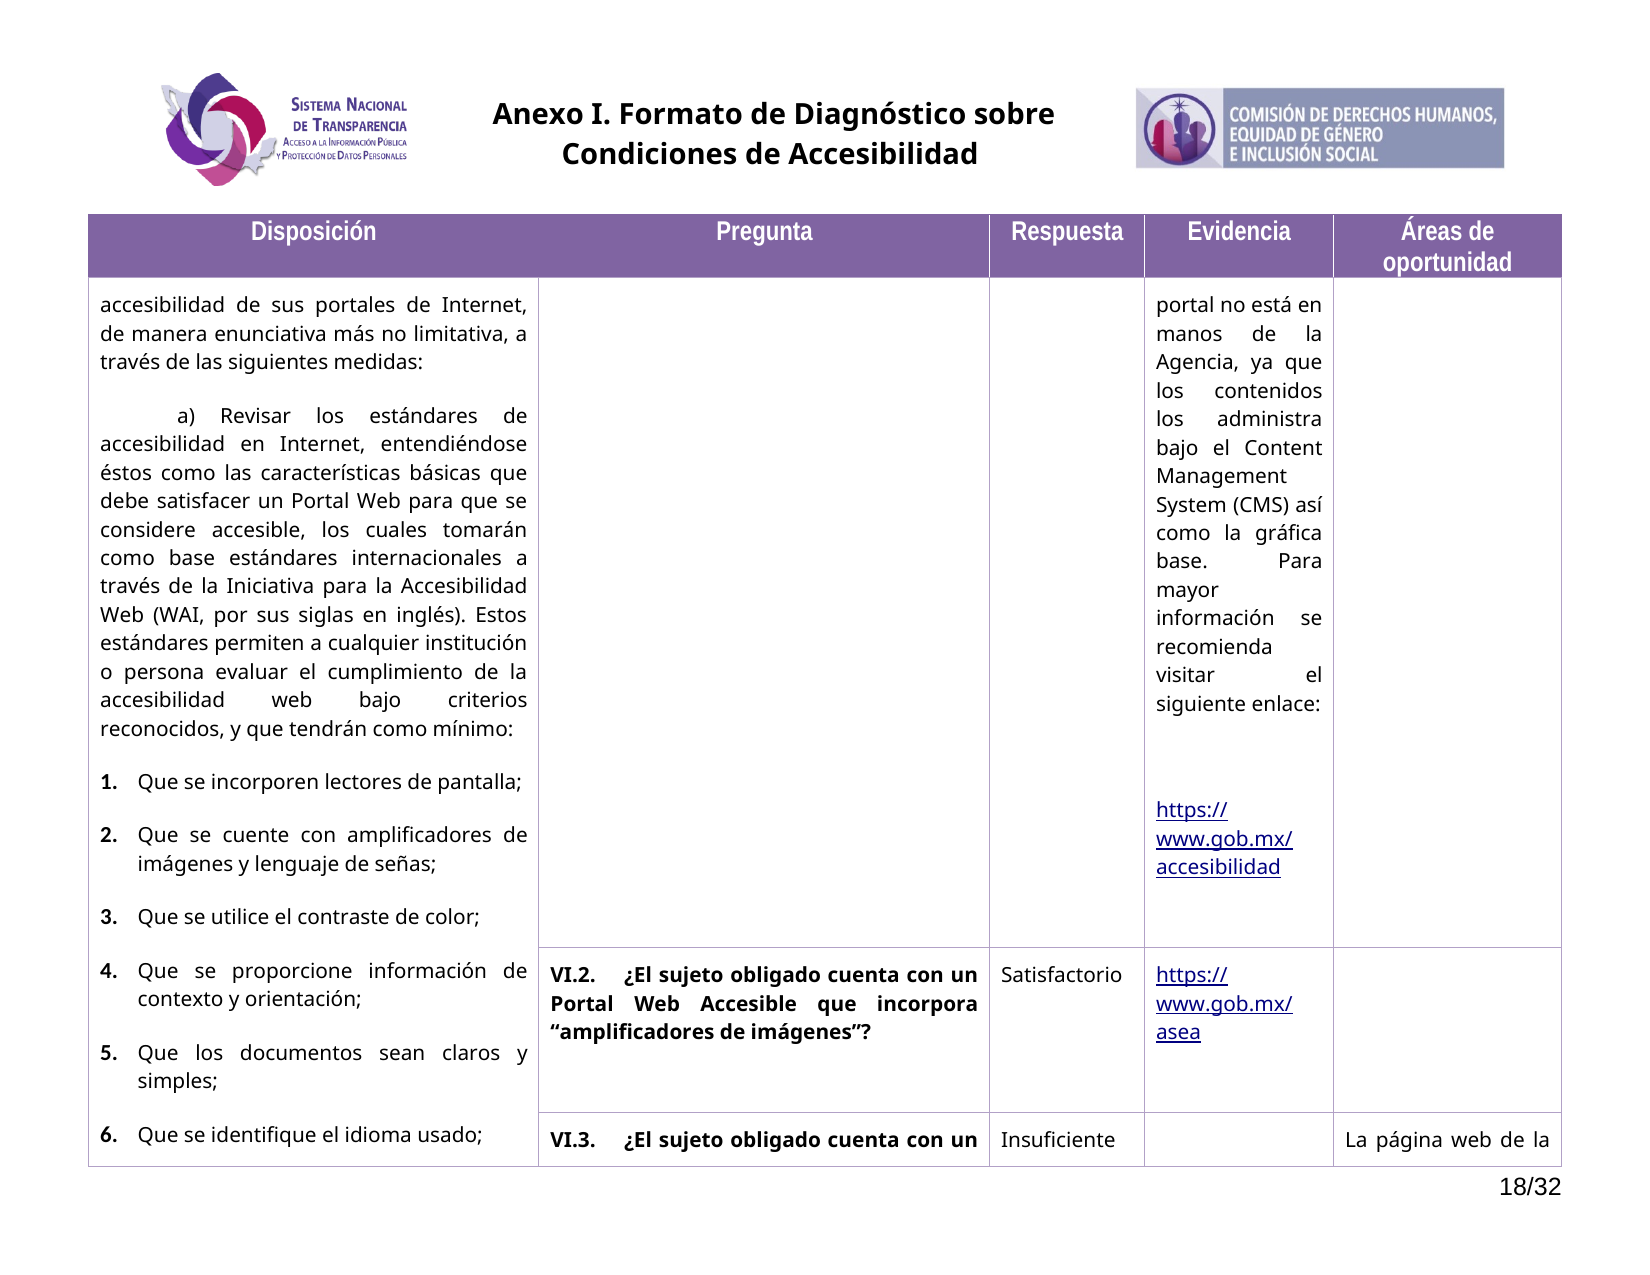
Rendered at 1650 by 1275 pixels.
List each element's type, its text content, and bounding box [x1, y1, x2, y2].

table_cell Insuficiente [990, 1113, 1144, 1166]
table_cell VI.2. ¿El sujeto obligado cuenta con un Portal Web Accesible que incorpora “amplificadores de imágenes”? [539, 948, 989, 1112]
table_header Áreas de oportunidad [1334, 215, 1561, 277]
table_cell [1334, 948, 1561, 1112]
table_cell [990, 278, 1144, 947]
table_cell La página web de la [1334, 1113, 1561, 1166]
table_cell [1145, 1113, 1333, 1166]
table_cell [1334, 278, 1561, 947]
table_cell Los sujetos obligados deberán realizar adaptaciones para contar con un Portal Web Accesible, que facilite a todas las personas el acceso y el uso de información, bienes y servicios disponibles, independientemente de las limitaciones que tengan quienes accedan a éstas o de las limitaciones derivadas de su entorno, sean físicas, educativas o socioeconómicas. Para tal efecto, podrán evaluar el grado de accesibilidad de sus portales de Internet, de manera enunciativa más no limitativa, a través de las siguientes medidas: a) Revisar los estándares de accesibilidad en Internet, entendiéndose éstos como las características básicas que debe satisfacer un Portal Web para que se considere accesible, los cuales tomarán como base estándares internacionales a través de la Iniciativa para la Accesibilidad Web (WAI, por sus siglas en inglés). Estos estándares permiten a cualquier institución o persona evaluar el cumplimiento de la accesibilidad web bajo criterios reconocidos, y que tendrán como mínimo: Que se incorporen lectores de pantalla; Que se cuente con amplificadores de imágenes y lenguaje de señas; Que se utilice el contraste de color; Que se proporcione información de contexto y orientación; Que los documentos sean claros y simples; Que se identifique el idioma usado; Que se utilice la navegación guiada por voz; Que se incluya la posibilidad de detener y ocultar las animaciones, lo que representa un apoyo importante también para quienes tienen trastorno de déficit de atención, así como epilepsia u otras discapacidades psíquicas; Que los menús o apartados dinámicos cuenten con suficiente tiempo de traslado, lo que permitirá a cualquier persona con algún tipo de discapacidad encontrar la opción de su preferencia, sin que se oculten las ventanas de opciones por demora en la selección; Que se utilice un leguaje incluyente en la información y orientación que se difunde, y Que se proporcione información desagregada por sexo, edad, situación de vulnerabilidad, grupo y lengua indígena. b) Realizar una prueba a su Portal Web para identificar los elementos de diseño y contenido que carezcan de accesibilidad, o que la restrinjan; lo anterior, por medio de los programas creados para tal efecto. Si la mayoría de los componentes del Portal Web carecen de accesibilidad, deberán adecuarse o, en su caso, volverlos a desarrollar. Esta decisión puede depender del número de componentes y el volumen de información que contenga el Portal Web; c) Para conservar la accesibilidad del Portal Web se capacitará al personal responsable de la programación, diseño, administración y generación de contenidos, tanto en el uso de los estándares internacionales de accesibilidad en Internet como de las herramientas desarrolladas para tal fin; d) Se deberán realizar pruebas de manera periódica para corroborar si los contenidos o documentos del Portal Web son accesibles; e) Para verificar la accesibilidad de los sitios web se establecerán mecanismos que permitan conocer la opinión de las usuarias y los usuarios, y f) Podrán celebrar convenios de colaboración o contar con la asesoría y prestación de servicios de personas físicas, organizaciones civiles o empresas especializadas en el desarrollo de Portales Web Accesibles, con el objetivo de asegurar el ejercicio de los derechos humanos de acceso a la información y protección de datos personales en igualdad de circunstancias. [89, 278, 538, 1166]
table_cell VI.3. ¿El sujeto obligado cuenta con un [539, 1113, 989, 1166]
table_header Evidencia [1145, 215, 1333, 277]
table_header Respuesta [990, 215, 1144, 277]
table_cell https://www.gob.mx/asea [1145, 948, 1333, 1112]
table_header Disposición [89, 215, 539, 277]
table_header Pregunta [539, 215, 989, 277]
table_cell Satisfactorio [990, 948, 1144, 1112]
table_cell [539, 278, 989, 947]
table_cell portal no está en manos de la Agencia, ya que los contenidos los administra bajo el Content Management System (CMS) así como la gráfica base. Para mayor información se recomienda visitar el siguiente enlace: https://www.gob.mx/accesibilidad [1145, 278, 1333, 947]
